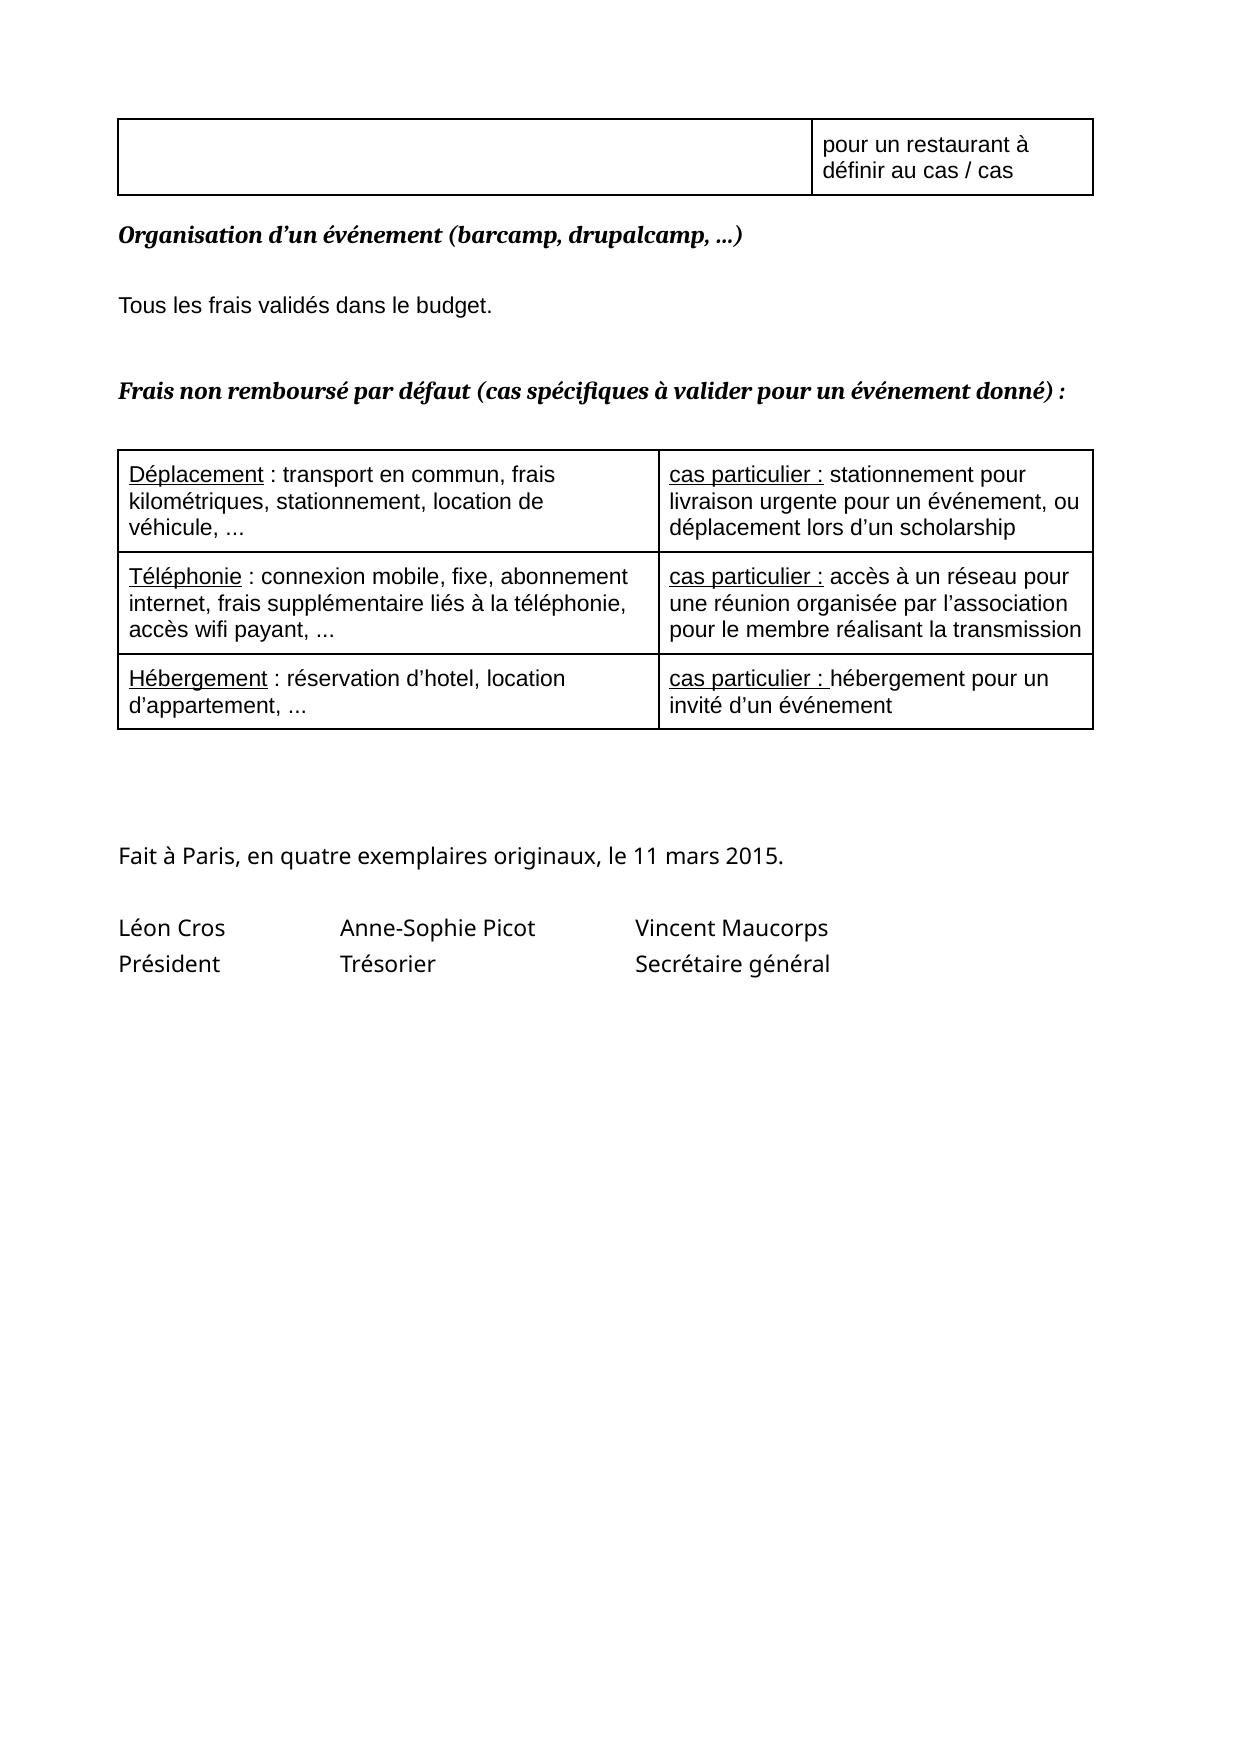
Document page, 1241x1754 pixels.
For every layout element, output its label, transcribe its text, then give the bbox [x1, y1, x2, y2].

subtitle Frais non remboursé par défaut (cas spécifiques à valider pour un événement donné) : [118, 377, 1122, 406]
table_cell cas particulier : accès à un réseau pour une réunion organisée par l’association pour le membre réalisant la transmission [660, 553, 1092, 653]
text Fait à Paris, en quatre exemplaires originaux, le 11 mars 2015. [118, 840, 1122, 871]
table_header Déplacement : transport en commun, frais kilométriques, stationnement, location de véhicule, ... [119, 451, 658, 551]
table_cell [119, 120, 811, 194]
table_cell Téléphonie : connexion mobile, fixe, abonnement internet, frais supplémentaire liés à la téléphonie, accès wifi payant, ... [119, 553, 658, 653]
table_cell Hébergement : réservation d’hotel, location d’appartement, ... [119, 655, 658, 728]
text Président Trésorier Secrétaire général [118, 947, 1122, 979]
subtitle Organisation d’un événement (barcamp, drupalcamp, …) [118, 221, 1122, 249]
table_cell cas particulier : hébergement pour un invité d’un événement [660, 655, 1092, 728]
table_header cas particulier : stationnement pour livraison urgente pour un événement, ou déplacement lors d’un scholarship [660, 451, 1092, 551]
text Léon Cros Anne-Sophie Picot Vincent Maucorps [118, 912, 1122, 943]
table_cell pour un restaurant à définir au cas / cas [813, 120, 1092, 194]
text Tous les frais validés dans le budget. [118, 292, 1122, 318]
